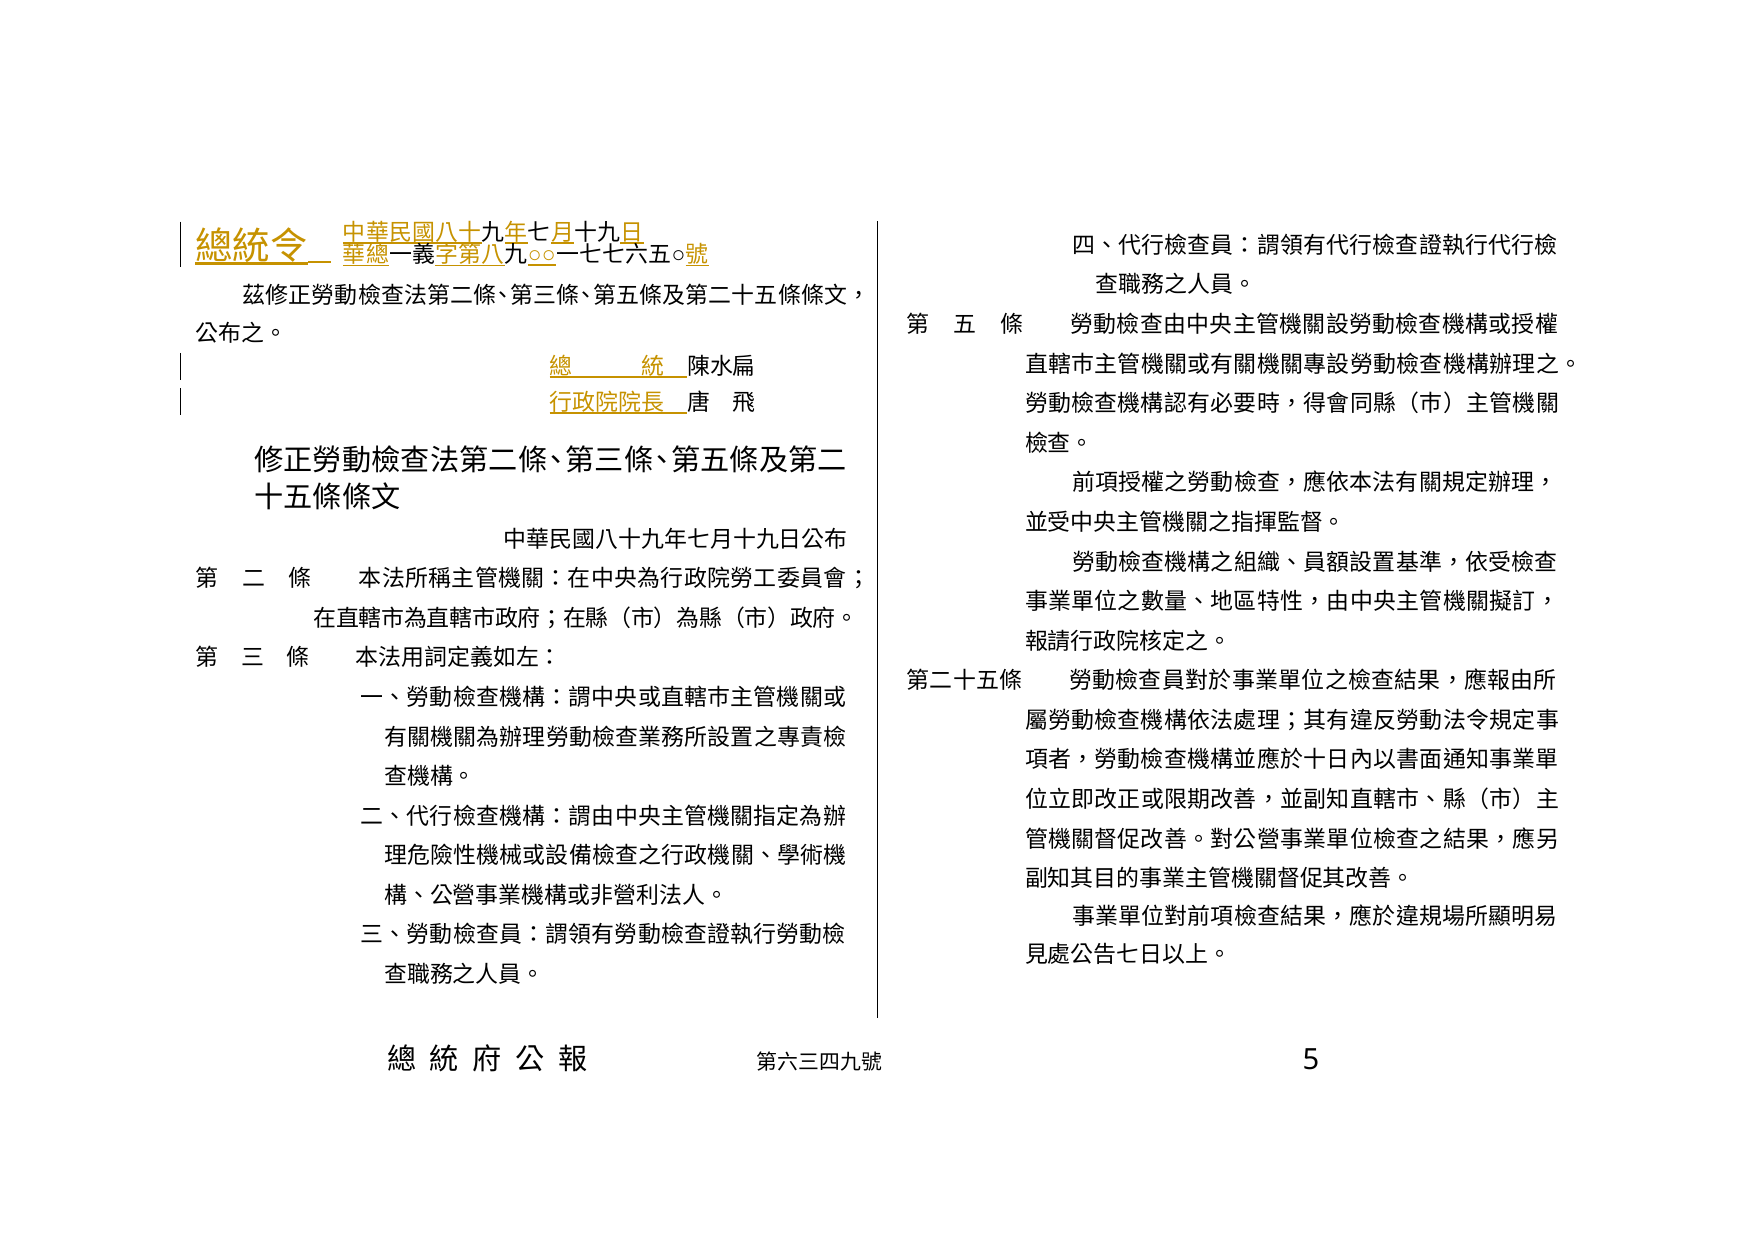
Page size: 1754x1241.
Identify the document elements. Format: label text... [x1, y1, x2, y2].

table_header 中華民國八十九年七月十九日 華總一義字第八九○○一七七六五○號 [340, 222, 852, 267]
text 中華民國八十九年七月十九日公布 [195, 515, 847, 555]
text 總 統 陳水扁 [195, 353, 847, 380]
text 行政院院長 唐 飛 [195, 388, 847, 415]
text 第 二 條 本法所稱主管機關：在中央為行政院勞工委員會；在直轄市為直轄市政府；在縣（市）為縣（市）政府。 [195, 555, 847, 634]
text 第 五 條 勞動檢查由中央主管機關設勞動檢查機構或授權直轄巿主管機關或有關機關專設勞動檢查機構辦理之。勞動檢查機構認有必要時，得會同縣（巿）主管機關檢查。 [907, 301, 1559, 459]
text 茲修正勞動檢查法第二條、第三條、第五條及第二十五條條文，公布之。 [195, 274, 847, 349]
table_header 總統令 [192, 222, 340, 267]
text 修正勞動檢查法第二條、第三條、第五條及第二十五條條文 [254, 440, 847, 515]
text 第二十五條 勞動檢查員對於事業單位之檢查結果，應報由所屬勞動檢查機構依法處理；其有違反勞動法令規定事項者，勞動檢查機構並應於十日內以書面通知事業單位立即改正或限期改善，並副知直轄市、縣（市）主管機關督促改善。對公營事業單位檢查之結果，應另副知其目的事業主管機關督促其改善。 [907, 657, 1559, 894]
text 第 三 條 本法用詞定義如左： [195, 634, 847, 674]
text 一、勞動檢查機構：謂中央或直轄巿主管機關或有關機關為辦理勞動檢查業務所設置之專責檢查機構。 [360, 674, 847, 792]
text 三、勞動檢查員：謂領有勞動檢查證執行勞動檢查職務之人員。 [360, 911, 847, 990]
text 前項授權之勞動檢查，應依本法有關規定辦理，並受中央主管機關之指揮監督。 [1025, 459, 1559, 538]
text 事業單位對前項檢查結果，應於違規場所顯明易見處公告七日以上。 [1025, 894, 1559, 969]
text 勞動檢查機構之組織、員額設置基準，依受檢查事業單位之數量、地區特性，由中央主管機關擬訂，報請行政院核定之。 [1025, 538, 1559, 657]
text 四、代行檢查員：謂領有代行檢查證執行代行檢查職務之人員。 [1072, 222, 1559, 301]
text 二、代行檢查機構：謂由中央主管機關指定為辦理危險性機械或設備檢查之行政機關、學術機構、公營事業機構或非營利法人。 [360, 792, 847, 911]
